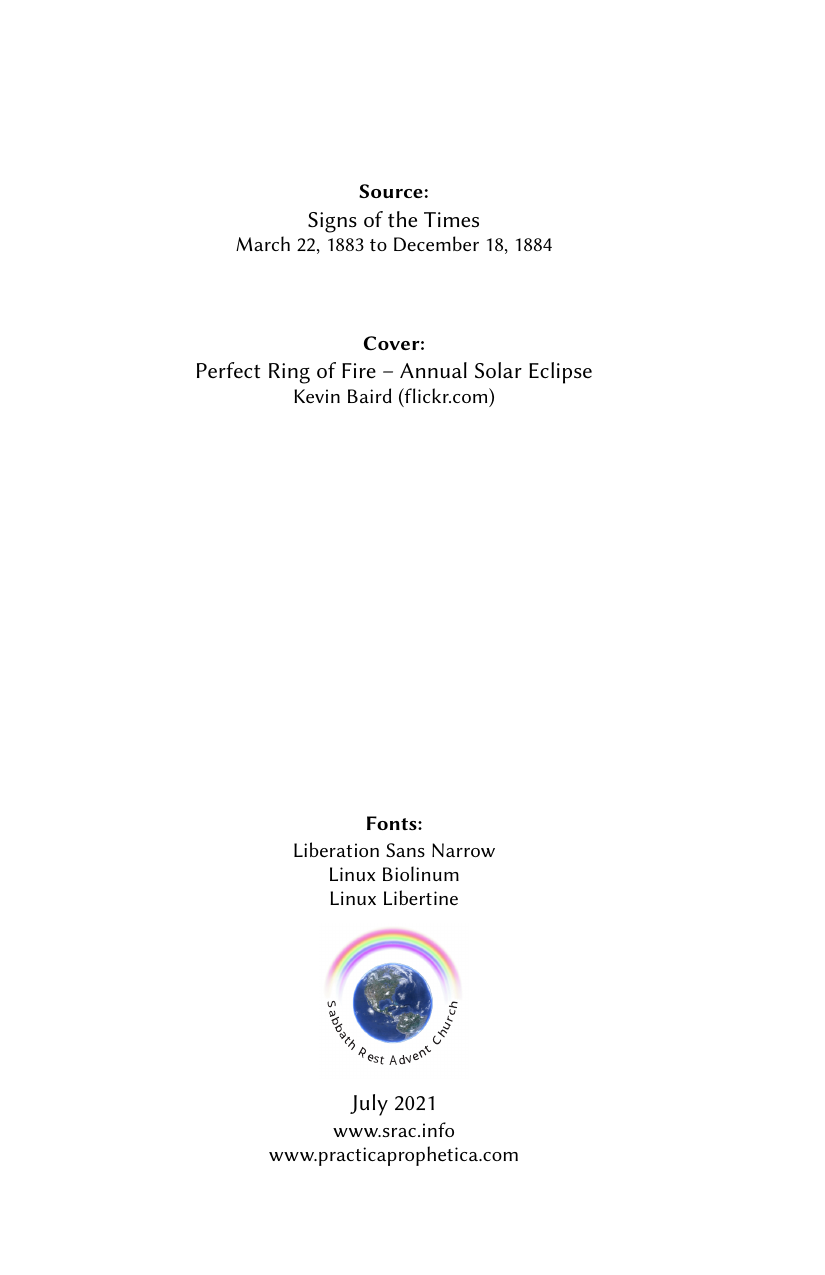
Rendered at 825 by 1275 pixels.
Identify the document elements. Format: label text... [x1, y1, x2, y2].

text Linux Biolinum [75, 863, 712, 886]
text www.practicaprophetica.com [75, 1142, 712, 1166]
text Linux Libertine [75, 886, 712, 910]
text Fonts: [75, 812, 712, 836]
text Signs of the Times [75, 207, 712, 233]
text Liberation Sans Narrow [75, 839, 712, 863]
text www.srac.info [75, 1119, 712, 1142]
text Cover: [75, 332, 712, 355]
text March 22, 1883 to December 18, 1884 [75, 233, 712, 257]
text Source: [75, 180, 712, 204]
text July 2021 [75, 1089, 712, 1116]
text Kevin Baird (flickr.com) [75, 384, 712, 408]
text Perfect Ring of Fire – Annual Solar Eclipse [75, 358, 712, 384]
